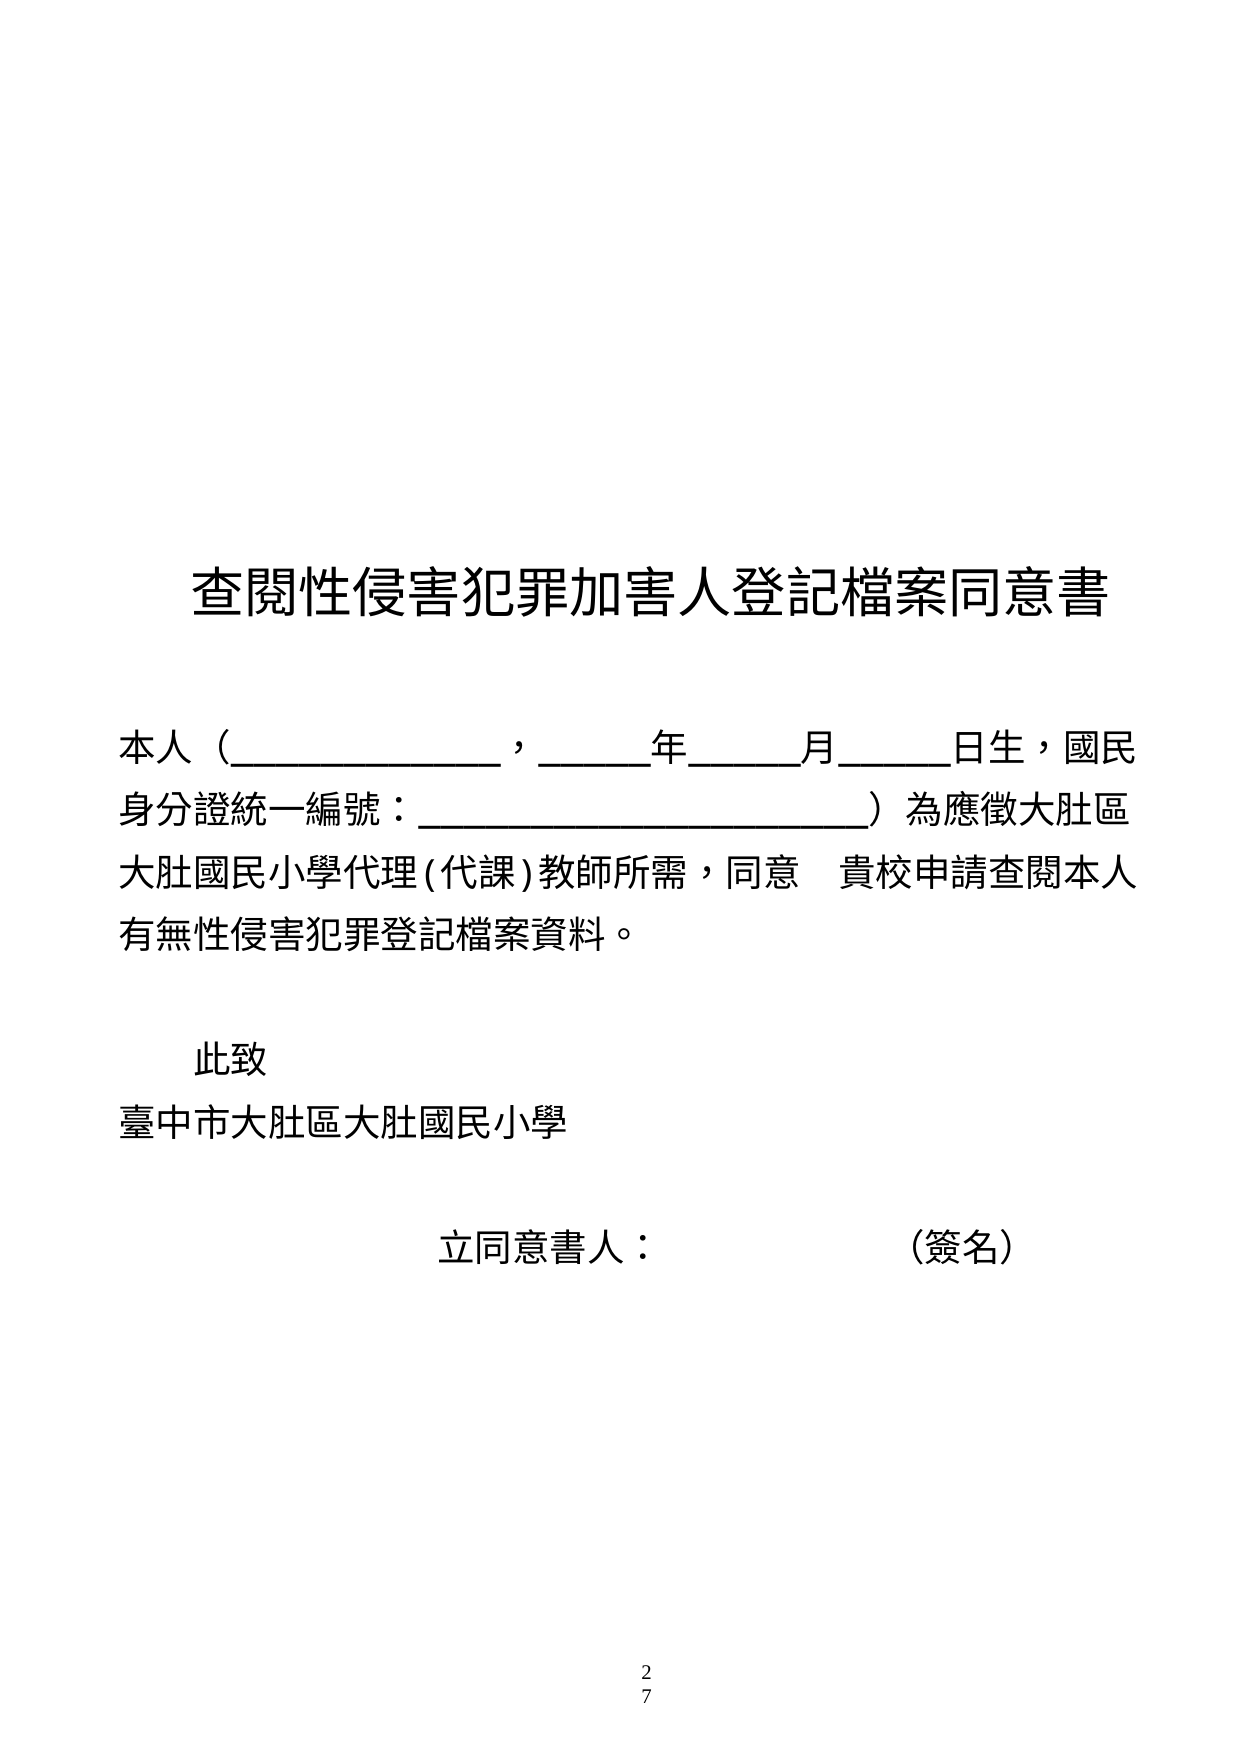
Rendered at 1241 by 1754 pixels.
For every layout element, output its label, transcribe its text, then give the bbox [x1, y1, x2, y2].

text 此致 [118, 1016, 1167, 1078]
text 立同意書人： （簽名） [118, 1203, 1167, 1266]
text 臺中市大肚區大肚國民小學 [118, 1078, 1167, 1141]
text 本人（____________，_____年_____月_____日生，國民身分證統一編號：____________________）為應徵大肚區大肚國民小學代理(代課)教師所需，同意 貴校申請查閱本人有無性侵害犯罪登記檔案資料。 [118, 703, 1167, 953]
text 查閱性侵害犯罪加害人登記檔案同意書 [118, 516, 1183, 641]
